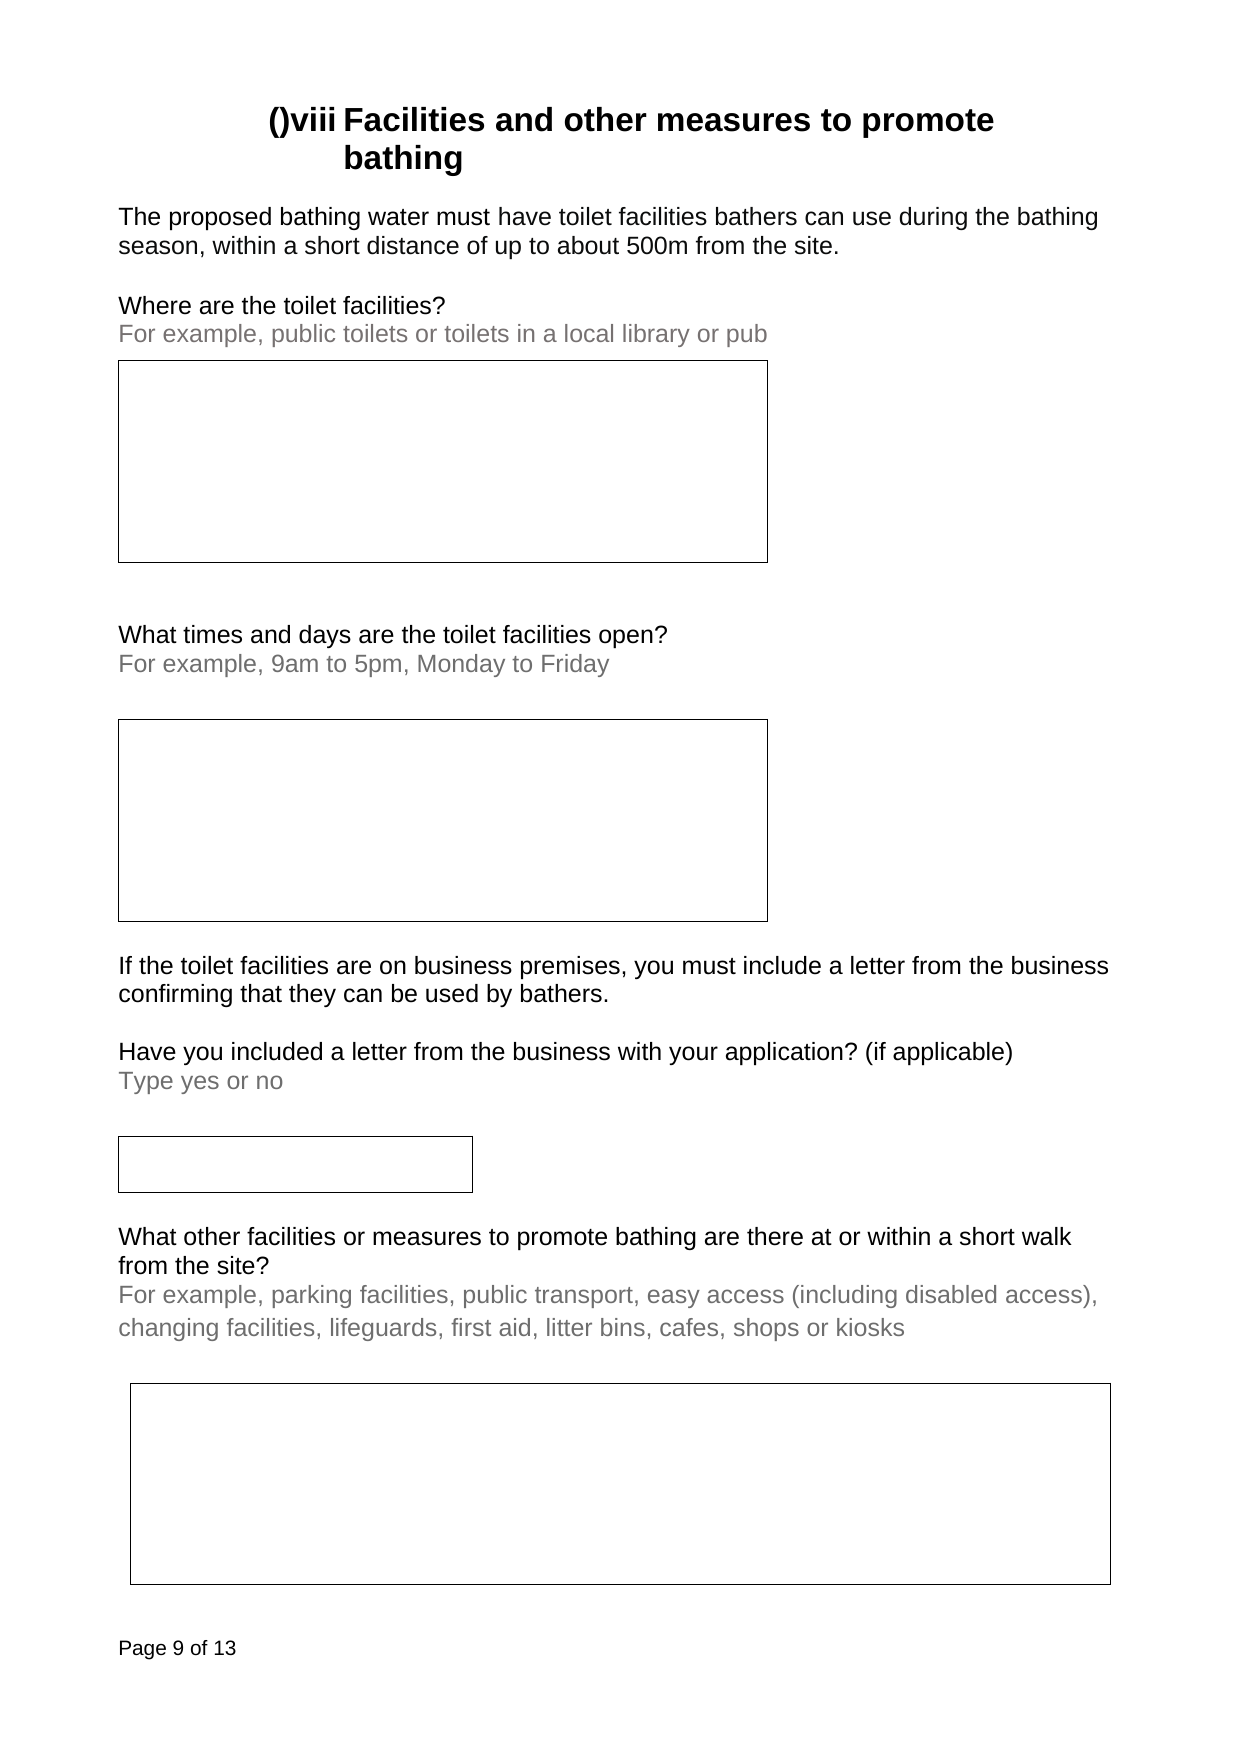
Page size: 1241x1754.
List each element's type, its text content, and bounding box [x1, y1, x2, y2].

text What other facilities or measures to promote bathing are there at or within a short walk from the site? [118, 1222, 1122, 1280]
text Where are the toilet facilities? [118, 291, 1122, 319]
text For example, 9am to 5pm, Monday to Friday [118, 649, 1122, 678]
subtitle Facilities and other measures to promote bathing [268, 100, 1122, 177]
text What times and days are the toilet facilities open? [118, 620, 1122, 649]
text Type yes or no [118, 1066, 1122, 1094]
text The proposed bathing water must have toilet facilities bathers can use during the bathing season, within a short distance of up to about 500m from the site. [118, 202, 1122, 259]
text If the toilet facilities are on business premises, you must include a letter from the business confirming that they can be used by bathers. [118, 951, 1122, 1008]
text For example, public toilets or toilets in a local library or pub [118, 319, 1122, 348]
text For example, parking facilities, public transport, easy access (including disabled access), changing facilities, lifeguards, first aid, litter bins, cafes, shops or kiosks [118, 1280, 1122, 1342]
text Have you included a letter from the business with your application? (if applicable) [118, 1037, 1122, 1066]
